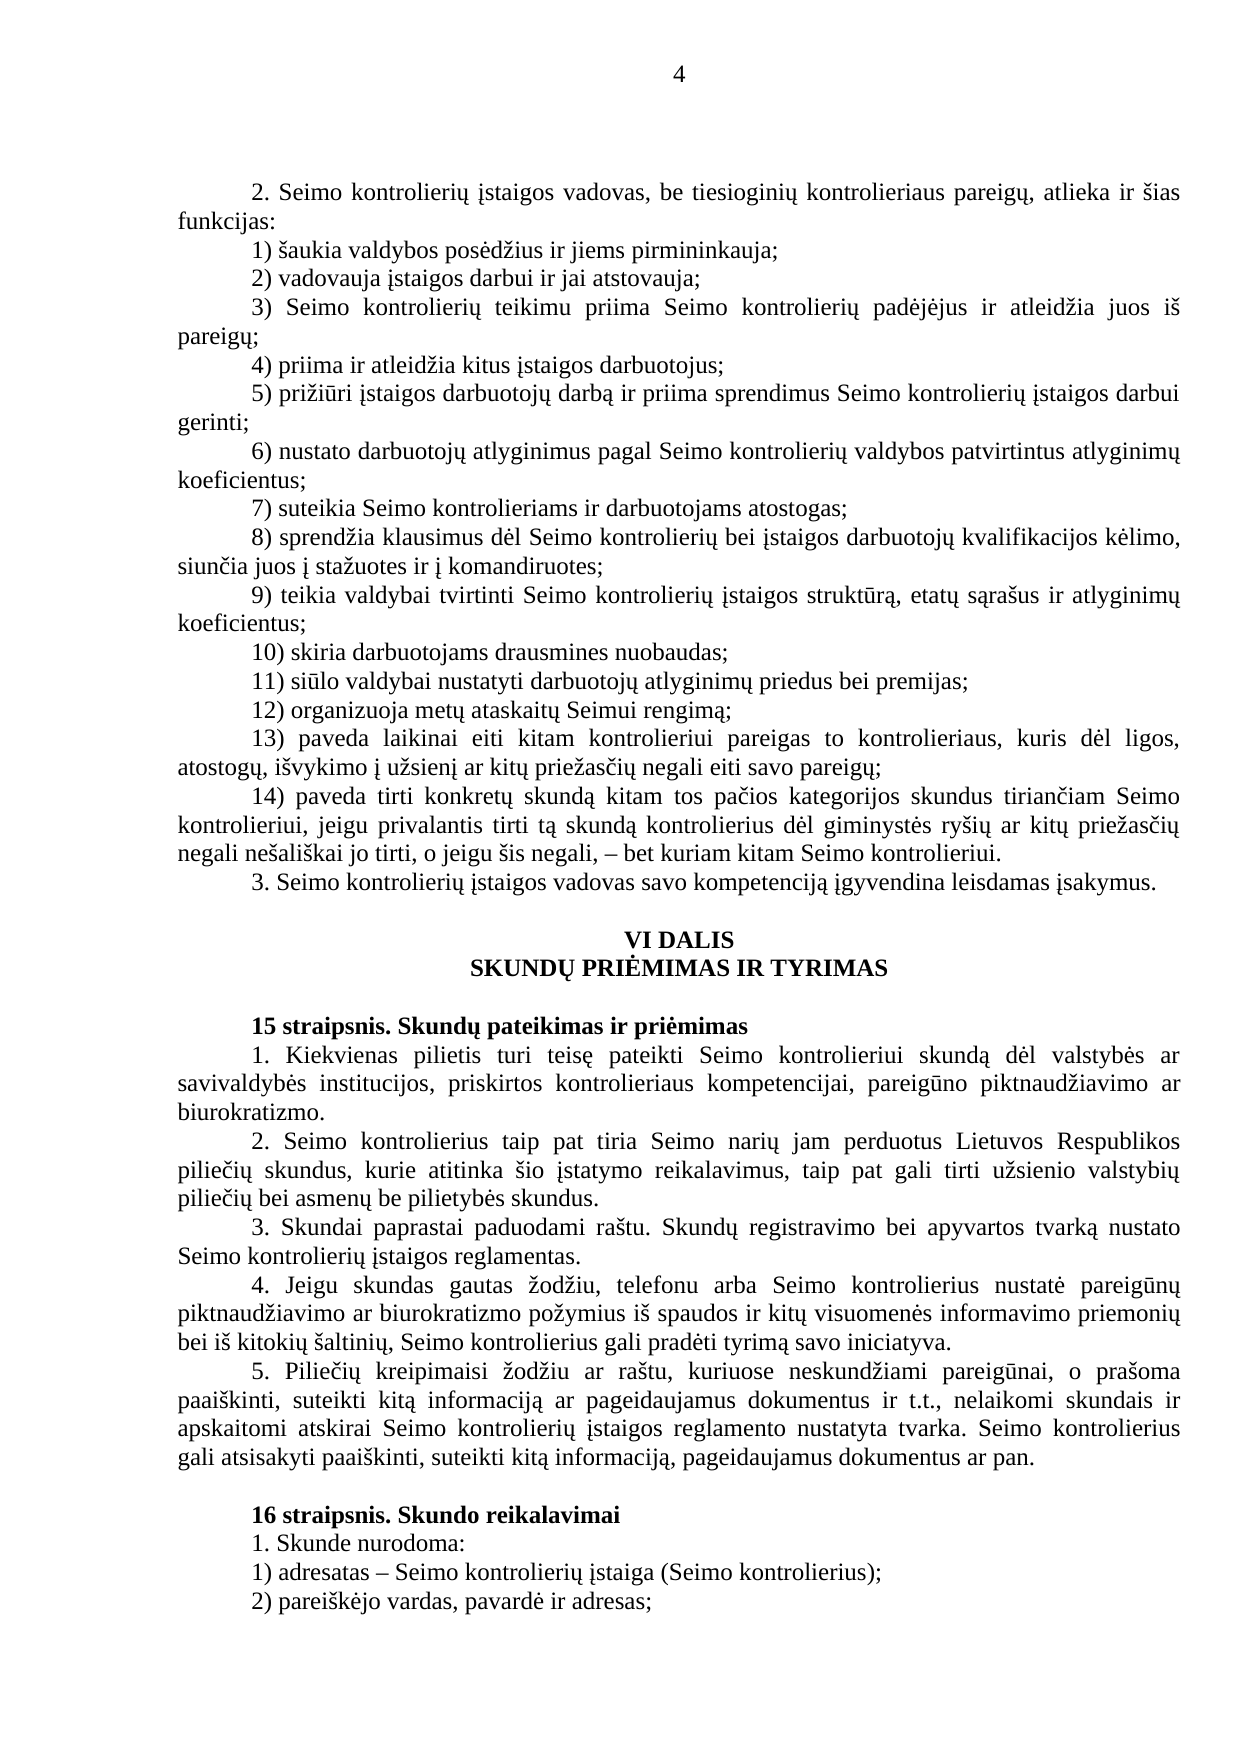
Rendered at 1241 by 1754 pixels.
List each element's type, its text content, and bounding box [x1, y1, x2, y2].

text 1) šaukia valdybos posėdžius ir jiems pirmininkauja; [177, 235, 1181, 263]
text 1. Skunde nurodoma: [177, 1528, 1181, 1557]
text 15 straipsnis. Skundų pateikimas ir priėmimas [177, 1011, 1181, 1040]
text 5) prižiūri įstaigos darbuotojų darbą ir priima sprendimus Seimo kontrolierių įstaigos darbui gerinti; [177, 378, 1181, 436]
text 8) sprendžia klausimus dėl Seimo kontrolierių bei įstaigos darbuotojų kvalifikacijos kėlimo, siunčia juos į stažuotes ir į komandiruotes; [177, 522, 1181, 580]
text 13) paveda laikinai eiti kitam kontrolieriui pareigas to kontrolieriaus, kuris dėl ligos, atostogų, išvykimo į užsienį ar kitų priežasčių negali eiti savo pareigų; [177, 723, 1181, 781]
text 2) vadovauja įstaigos darbui ir jai atstovauja; [177, 263, 1181, 292]
text 9) teikia valdybai tvirtinti Seimo kontrolierių įstaigos struktūrą, etatų sąrašus ir atlyginimų koeficientus; [177, 580, 1181, 637]
text VI DALIS [177, 925, 1181, 953]
text 2) pareiškėjo vardas, pavardė ir adresas; [177, 1586, 1181, 1615]
text 1) adresatas – Seimo kontrolierių įstaiga (Seimo kontrolierius); [177, 1557, 1181, 1586]
text 2. Seimo kontrolierius taip pat tiria Seimo narių jam perduotus Lietuvos Respublikos piliečių skundus, kurie atitinka šio įstatymo reikalavimus, taip pat gali tirti užsienio valstybių piliečių bei asmenų be pilietybės skundus. [177, 1126, 1181, 1212]
text 4) priima ir atleidžia kitus įstaigos darbuotojus; [177, 350, 1181, 378]
text 14) paveda tirti konkretų skundą kitam tos pačios kategorijos skundus tiriančiam Seimo kontrolieriui, jeigu privalantis tirti tą skundą kontrolierius dėl giminystės ryšių ar kitų priežasčių negali nešališkai jo tirti, o jeigu šis negali, – bet kuriam kitam Seimo kontrolieriui. [177, 781, 1181, 867]
text 12) organizuoja metų ataskaitų Seimui rengimą; [177, 695, 1181, 723]
text SKUNDŲ PRIĖMIMAS IR TYRIMAS [177, 953, 1181, 982]
text 3. Skundai paprastai paduodami raštu. Skundų registravimo bei apyvartos tvarką nustato Seimo kontrolierių įstaigos reglamentas. [177, 1212, 1181, 1270]
text 4. Jeigu skundas gautas žodžiu, telefonu arba Seimo kontrolierius nustatė pareigūnų piktnaudžiavimo ar biurokratizmo požymius iš spaudos ir kitų visuomenės informavimo priemonių bei iš kitokių šaltinių, Seimo kontrolierius gali pradėti tyrimą savo iniciatyva. [177, 1270, 1181, 1356]
text 10) skiria darbuotojams drausmines nuobaudas; [177, 637, 1181, 666]
text 2. Seimo kontrolierių įstaigos vadovas, be tiesioginių kontrolieriaus pareigų, atlieka ir šias funkcijas: [177, 177, 1181, 235]
text 6) nustato darbuotojų atlyginimus pagal Seimo kontrolierių valdybos patvirtintus atlyginimų koeficientus; [177, 436, 1181, 493]
text 5. Piliečių kreipimaisi žodžiu ar raštu, kuriuose neskundžiami pareigūnai, o prašoma paaiškinti, suteikti kitą informaciją ar pageidaujamus dokumentus ir t.t., nelaikomi skundais ir apskaitomi atskirai Seimo kontrolierių įstaigos reglamento nustatyta tvarka. Seimo kontrolierius gali atsisakyti paaiškinti, suteikti kitą informaciją, pageidaujamus dokumentus ar pan. [177, 1356, 1181, 1471]
text 3) Seimo kontrolierių teikimu priima Seimo kontrolierių padėjėjus ir atleidžia juos iš pareigų; [177, 292, 1181, 350]
text 7) suteikia Seimo kontrolieriams ir darbuotojams atostogas; [177, 493, 1181, 522]
text 11) siūlo valdybai nustatyti darbuotojų atlyginimų priedus bei premijas; [177, 666, 1181, 695]
text 3. Seimo kontrolierių įstaigos vadovas savo kompetenciją įgyvendina leisdamas įsakymus. [177, 867, 1181, 896]
text 16 straipsnis. Skundo reikalavimai [177, 1500, 1181, 1528]
text 1. Kiekvienas pilietis turi teisę pateikti Seimo kontrolieriui skundą dėl valstybės ar savivaldybės institucijos, priskirtos kontrolieriaus kompetencijai, pareigūno piktnaudžiavimo ar biurokratizmo. [177, 1040, 1181, 1126]
